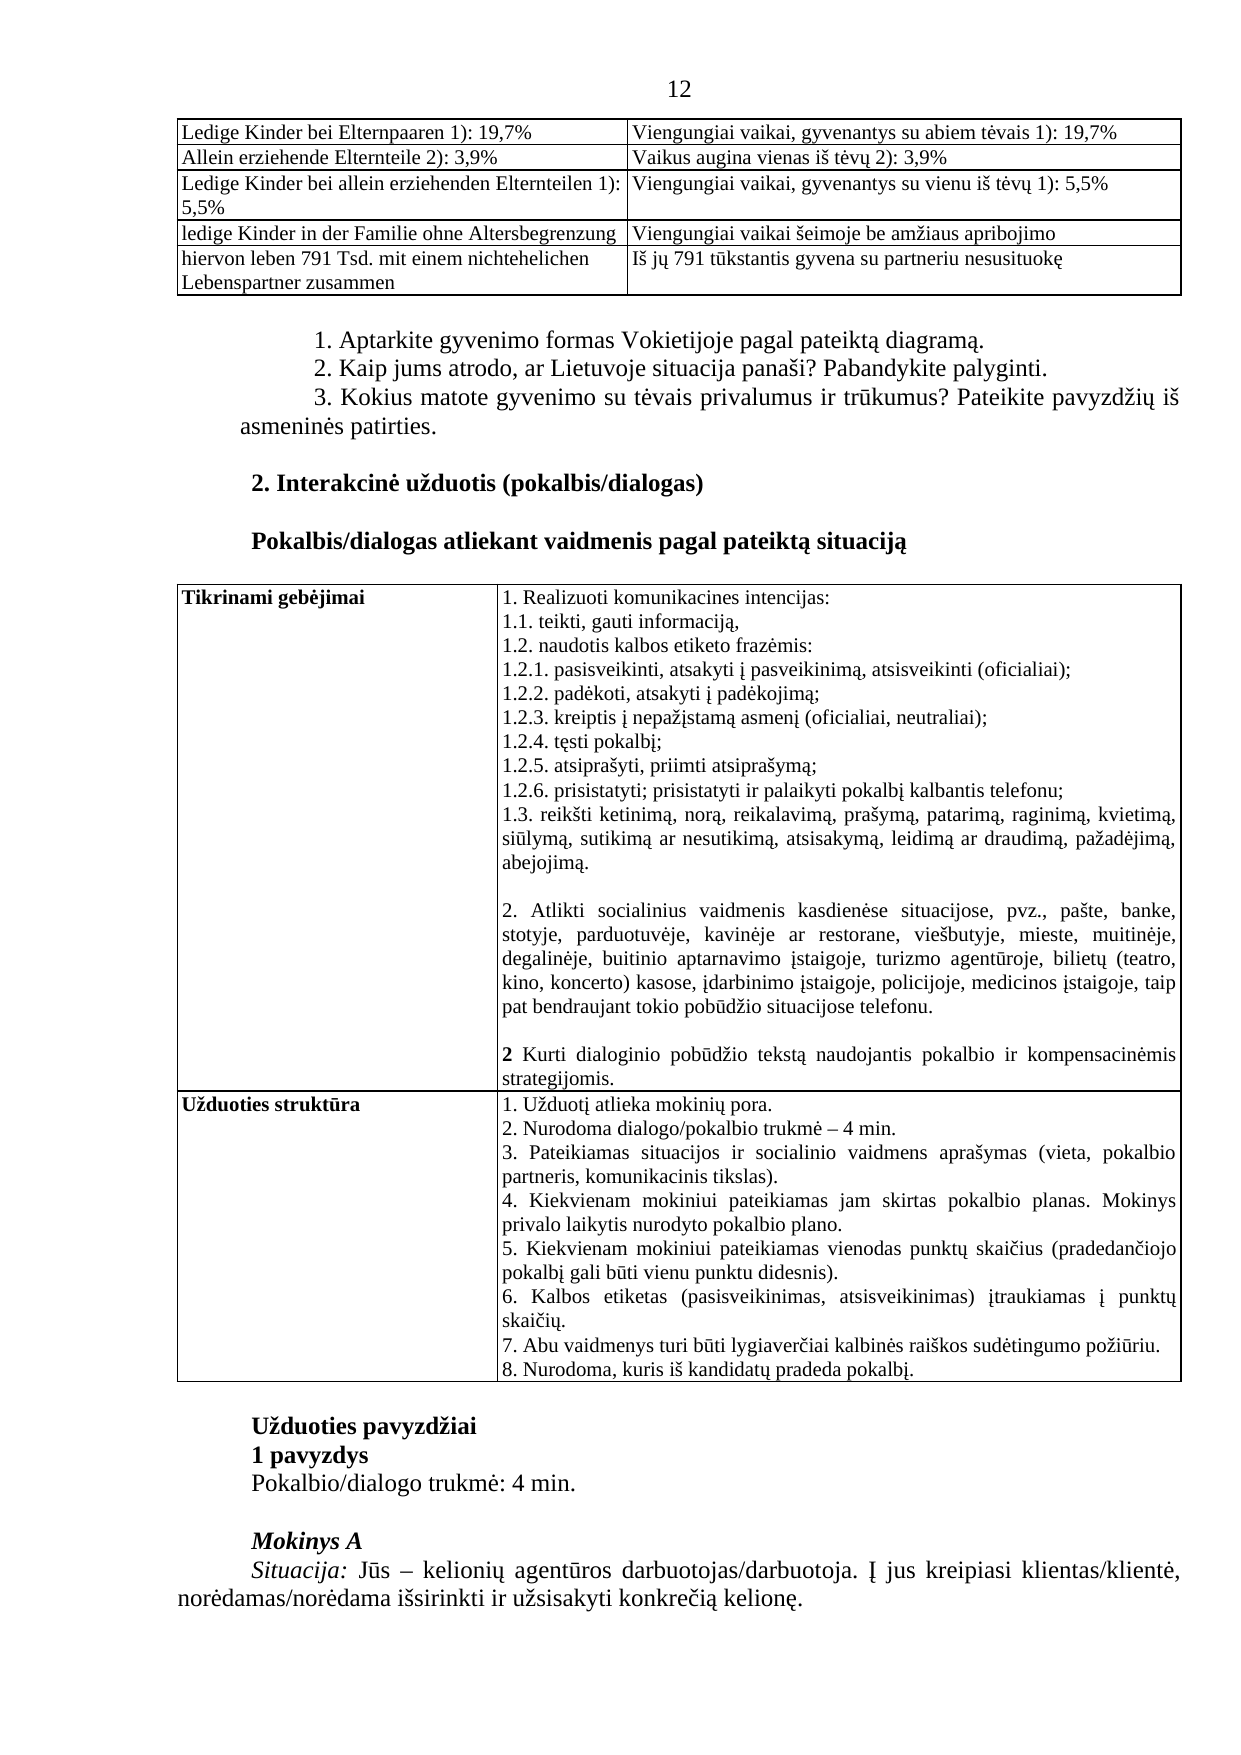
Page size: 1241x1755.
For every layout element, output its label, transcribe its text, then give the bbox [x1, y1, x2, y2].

table_cell Užduoties struktūra [178, 1092, 497, 1381]
table_header Tikrinami gebėjimai [178, 585, 497, 1090]
text 1 pavyzdys [177, 1440, 649, 1468]
text Situacija: Jūs – kelionių agentūros darbuotojas/darbuotoja. Į jus kreipiasi klientas/klientė, norėdamas/norėdama išsirinkti ir užsisakyti konkrečią kelionę. [177, 1555, 1181, 1612]
text Mokinys A [177, 1526, 1181, 1555]
table_cell Iš jų 791 tūkstantis gyvena su partneriu nesusituokę [628, 246, 1180, 294]
text 2. Interakcinė užduotis (pokalbis/dialogas) [177, 468, 1181, 497]
text Pokalbis/dialogas atliekant vaidmenis pagal pateiktą situaciją [177, 526, 1181, 555]
text 2. Kaip jums atrodo, ar Lietuvoje situacija panaši? Pabandykite palyginti. [240, 353, 1181, 382]
text Užduoties pavyzdžiai [177, 1411, 649, 1440]
text 1. Aptarkite gyvenimo formas Vokietijoje pagal pateiktą diagramą. [240, 325, 1181, 353]
text 3. Kokius matote gyvenimo su tėvais privalumus ir trūkumus? Pateikite pavyzdžių iš asmeninės patirties. [240, 382, 1181, 440]
text Pokalbio/dialogo trukmė: 4 min. [177, 1468, 1181, 1497]
table_cell Viengungiai vaikai, gyvenantys su vienu iš tėvų 1): 5,5% [628, 171, 1180, 219]
